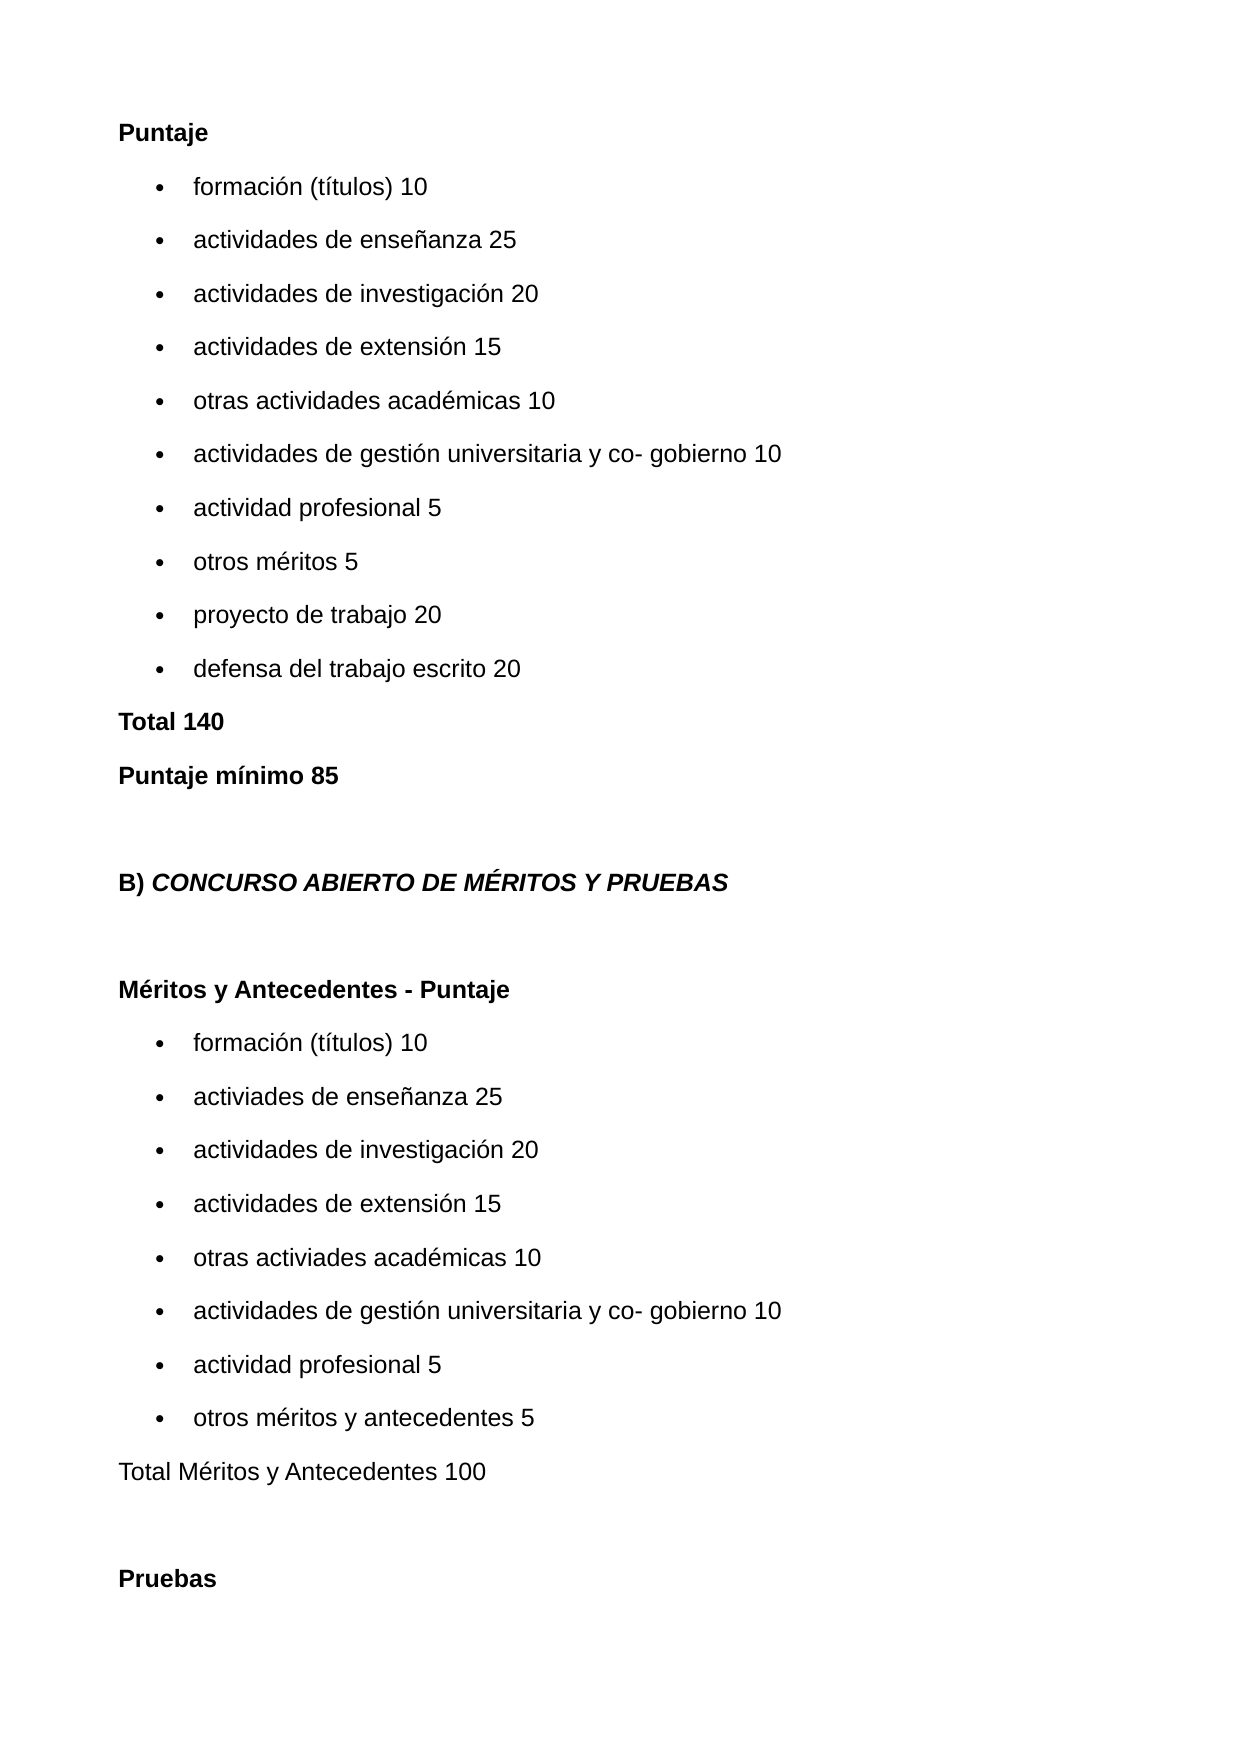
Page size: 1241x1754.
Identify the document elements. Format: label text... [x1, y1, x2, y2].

list formación (títulos) 10 [156, 172, 1122, 200]
list actividad profesional 5 [156, 1349, 1122, 1378]
text Pruebas [118, 1564, 1122, 1592]
list otras activiades académicas 10 [156, 1242, 1122, 1271]
list actividades de extensión 15 [156, 1189, 1122, 1218]
text Puntaje [118, 118, 1122, 147]
list otros méritos 5 [156, 546, 1122, 575]
list defensa del trabajo escrito 20 [156, 653, 1122, 682]
list otros méritos y antecedentes 5 [156, 1403, 1122, 1432]
list actividades de gestión universitaria y co- gobierno 10 [156, 1296, 1122, 1325]
text Total Méritos y Antecedentes 100 [118, 1457, 1122, 1485]
text B) CONCURSO ABIERTO DE MÉRITOS Y PRUEBAS [118, 868, 1122, 896]
list actividades de investigación 20 [156, 1135, 1122, 1164]
list activiades de enseñanza 25 [156, 1082, 1122, 1111]
list actividades de gestión universitaria y co- gobierno 10 [156, 439, 1122, 468]
text Méritos y Antecedentes - Puntaje [118, 975, 1122, 1003]
list formación (títulos) 10 [156, 1028, 1122, 1057]
text Puntaje mínimo 85 [118, 761, 1122, 789]
text Total 140 [118, 707, 1122, 736]
list proyecto de trabajo 20 [156, 600, 1122, 629]
list otras actividades académicas 10 [156, 386, 1122, 414]
list actividades de investigación 20 [156, 279, 1122, 307]
list actividades de enseñanza 25 [156, 225, 1122, 254]
list actividad profesional 5 [156, 493, 1122, 522]
list actividades de extensión 15 [156, 332, 1122, 361]
